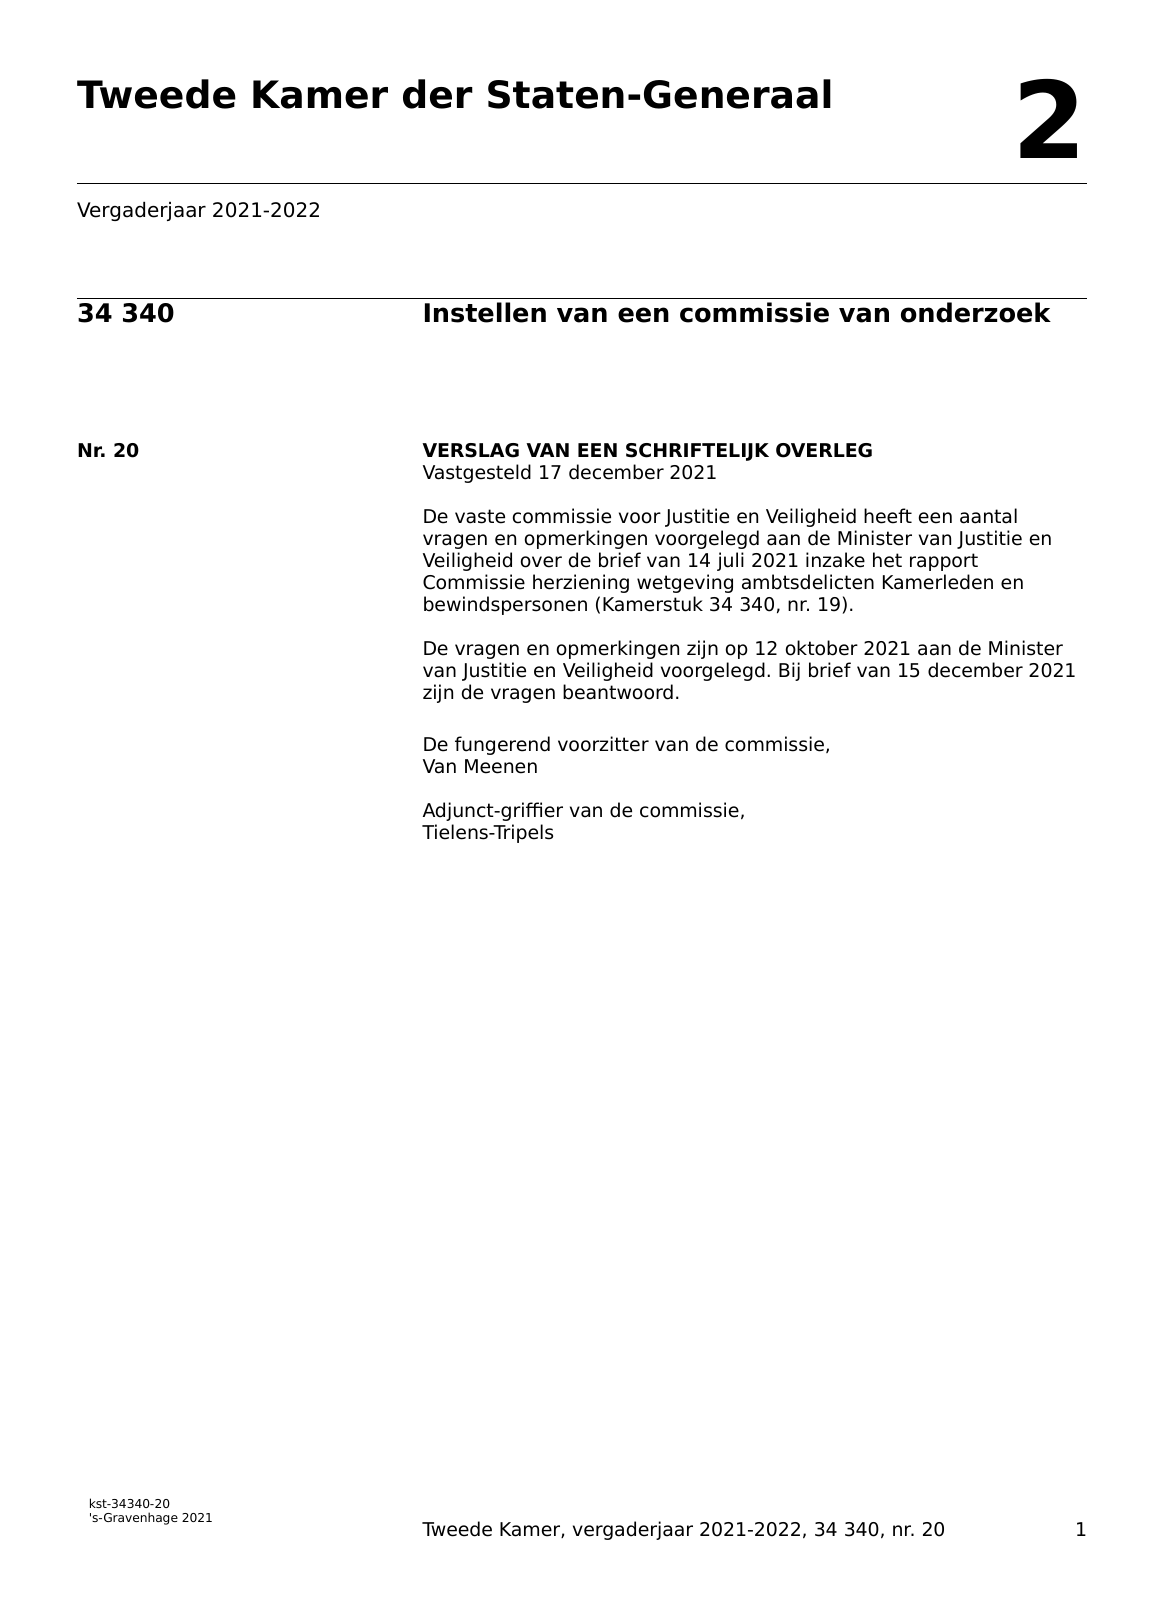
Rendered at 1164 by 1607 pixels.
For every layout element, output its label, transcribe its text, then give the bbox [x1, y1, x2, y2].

text Vastgesteld 17 december 2021 [422, 462, 1087, 484]
subtitle Nr. 20 VERSLAG VAN EEN SCHRIFTELIJK OVERLEG [77, 440, 1087, 462]
text 's-Gravenhage 2021 [88, 1511, 323, 1525]
text Adjunct-griffier van de commissie, Tielens-Tripels [422, 800, 1087, 844]
subtitle 34 340 Instellen van een commissie van onderzoek [77, 299, 1087, 329]
text De fungerend voorzitter van de commissie, Van Meenen [422, 734, 1087, 778]
text kst-34340-20 [88, 1497, 323, 1511]
table_cell Vergaderjaar 2021-2022 [77, 184, 1087, 298]
text De vaste commissie voor Justitie en Veiligheid heeft een aantal vragen en opmerkingen voorgelegd aan de Minister van Justitie en Veiligheid over de brief van 14 juli 2021 inzake het rapport Commissie herziening wetgeving ambtsdelicten Kamerleden en bewindspersonen (Kamerstuk 34 340, nr. 19). [422, 506, 1087, 616]
table_header Tweede Kamer der Staten-Generaal [77, 59, 886, 183]
text De vragen en opmerkingen zijn op 12 oktober 2021 aan de Minister van Justitie en Veiligheid voorgelegd. Bij brief van 15 december 2021 zijn de vragen beantwoord. [422, 638, 1087, 704]
table_header 2 [886, 59, 1087, 183]
